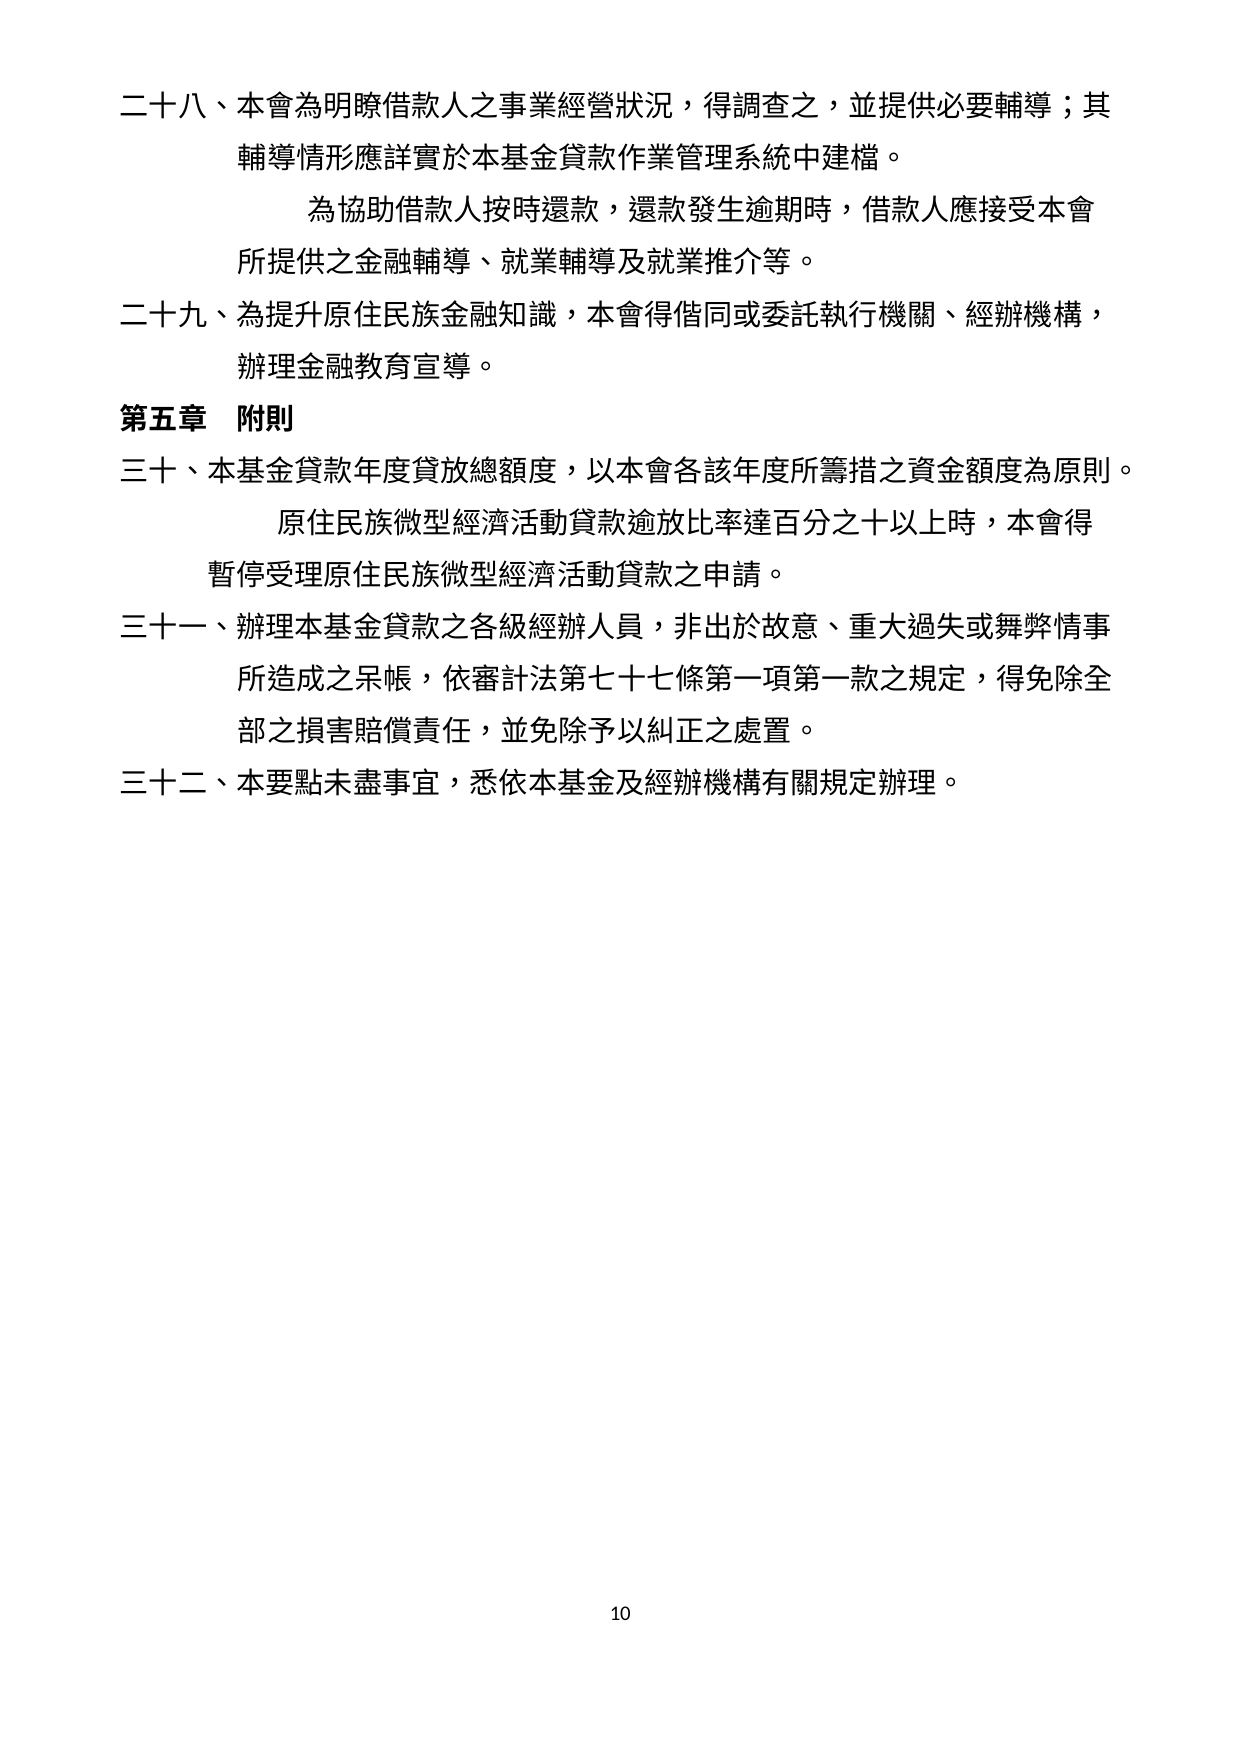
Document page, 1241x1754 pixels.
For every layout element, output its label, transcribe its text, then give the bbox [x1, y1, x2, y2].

text 原住民族微型經濟活動貸款逾放比率達百分之十以上時，本會得暫停受理原住民族微型經濟活動貸款之申請。 [207, 492, 1122, 596]
list 本會為明瞭借款人之事業經營狀況，得調查之，並提供必要輔導；其輔導情形應詳實於本基金貸款作業管理系統中建檔。 [119, 75, 1122, 179]
text 為協助借款人按時還款，還款發生逾期時，借款人應接受本會所提供之金融輔導、就業輔導及就業推介等。 [238, 179, 1122, 283]
list 辦理本基金貸款之各級經辦人員，非出於故意、重大過失或舞弊情事所造成之呆帳，依審計法第七十七條第一項第一款之規定，得免除全部之損害賠償責任，並免除予以糾正之處置。 [119, 596, 1122, 752]
list 本基金貸款年度貸放總額度，以本會各該年度所籌措之資金額度為原則。 [119, 439, 1122, 492]
list 本要點未盡事宜，悉依本基金及經辦機構有關規定辦理。 [119, 752, 1122, 804]
list 為提升原住民族金融知識，本會得偕同或委託執行機關、經辦機構，辦理金融教育宣導。 [119, 283, 1122, 387]
text 第五章 附則 [119, 387, 1122, 439]
